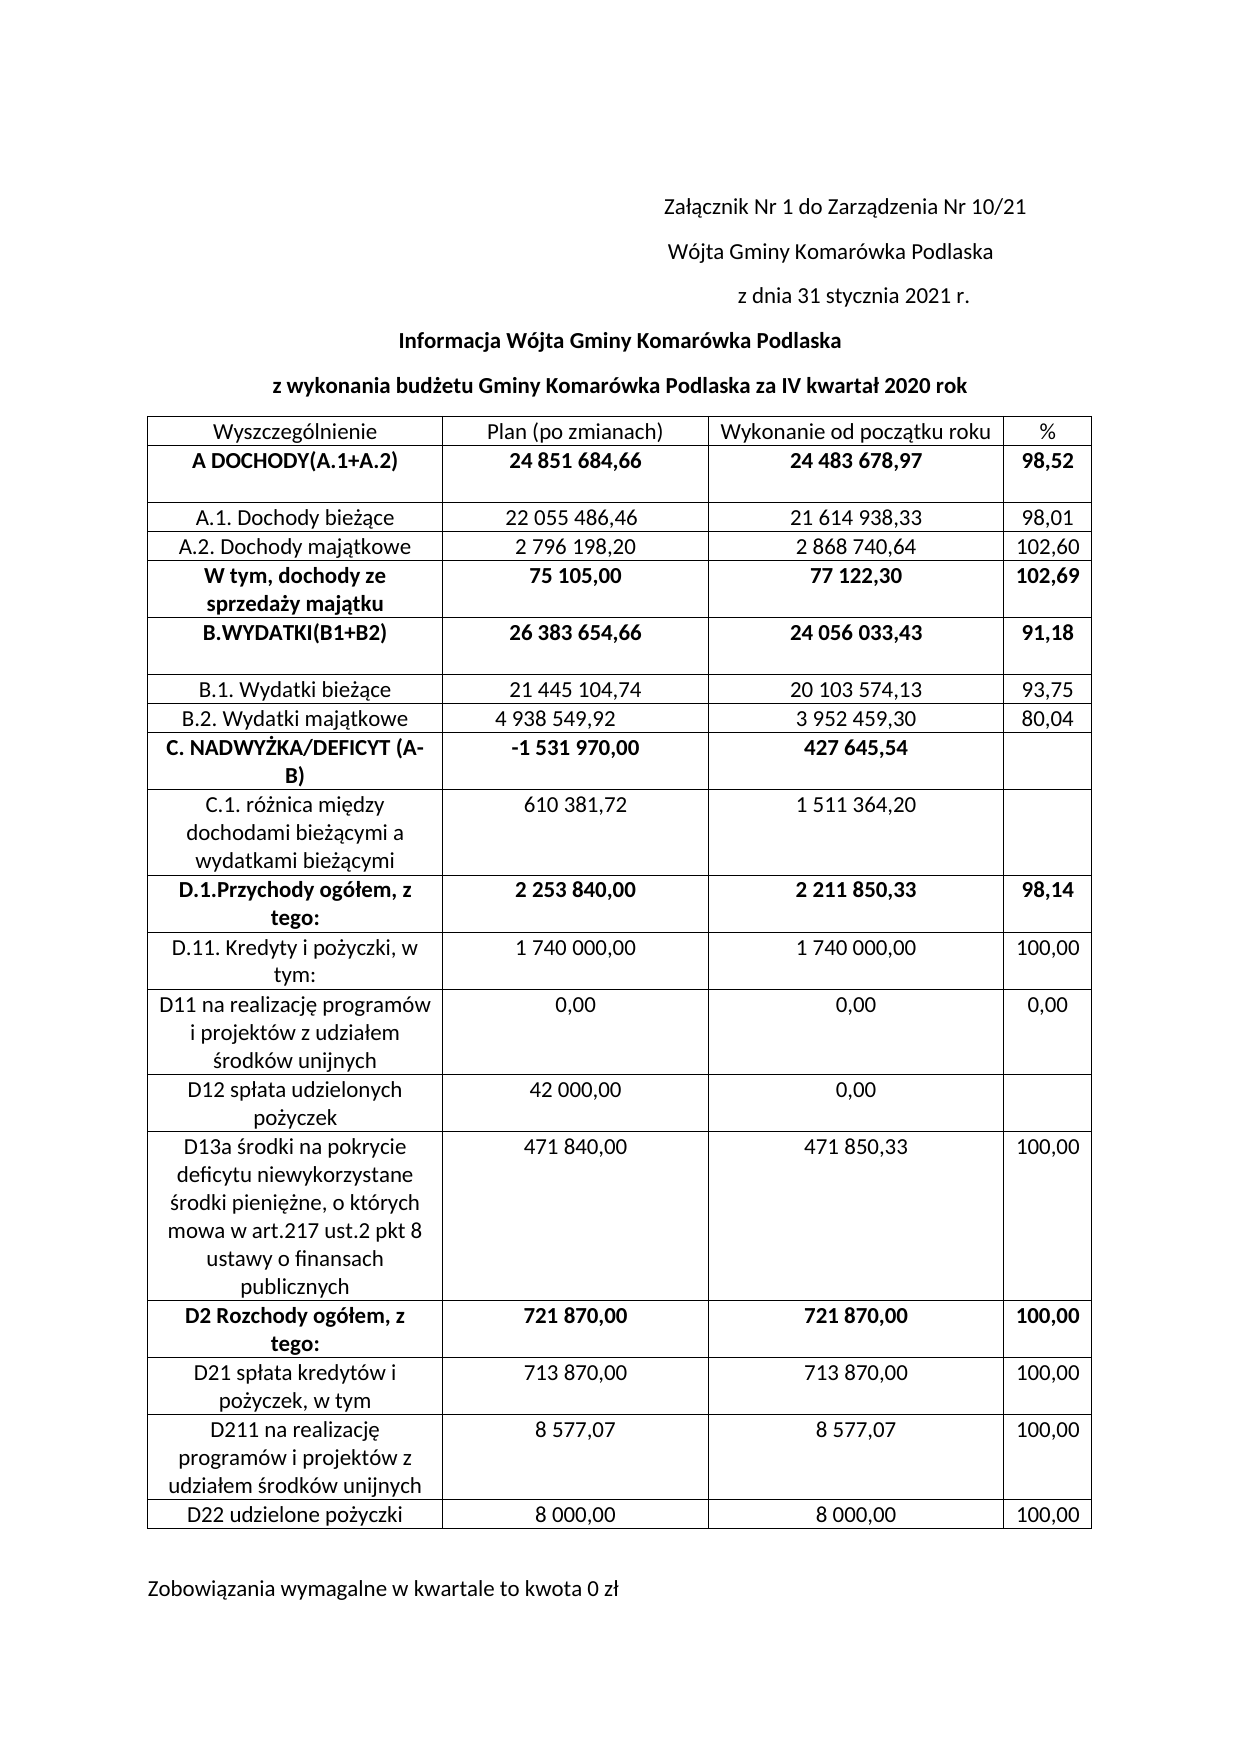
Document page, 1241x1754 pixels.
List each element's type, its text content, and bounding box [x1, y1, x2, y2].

table_cell 98,14 [1004, 876, 1091, 932]
table_cell 713 870,00 [443, 1358, 708, 1414]
table_cell 713 870,00 [709, 1358, 1003, 1414]
text Załącznik Nr 1 do Zarządzenia Nr 10/21 [664, 192, 1093, 220]
table_cell 93,75 [1004, 675, 1091, 703]
table_cell 100,00 [1004, 1358, 1091, 1414]
table_cell W tym, dochody ze sprzedaży majątku [148, 561, 442, 617]
table_header Plan (po zmianach) [443, 417, 708, 445]
table_cell A.1. Dochody bieżące [148, 503, 442, 531]
table_cell -1 531 970,00 [443, 733, 708, 789]
table_cell 100,00 [1004, 1415, 1091, 1499]
table_cell 1 511 364,20 [709, 790, 1003, 874]
table_cell 721 870,00 [709, 1301, 1003, 1357]
table_cell 21 614 938,33 [709, 503, 1003, 531]
table_cell 102,60 [1004, 532, 1091, 560]
table_cell A.2. Dochody majątkowe [148, 532, 442, 560]
table_cell 100,00 [1004, 933, 1091, 989]
table_cell 80,04 [1004, 704, 1091, 732]
table_cell 471 840,00 [443, 1132, 708, 1300]
table_cell 26 383 654,66 [443, 618, 708, 674]
table_cell 21 445 104,74 [443, 675, 708, 703]
table_cell D2 Rozchody ogółem, z tego: [148, 1301, 442, 1357]
table_cell 3 952 459,30 [709, 704, 1003, 732]
text z dnia 31 stycznia 2021 r. [664, 282, 1093, 310]
table_header Wykonanie od początku roku [709, 417, 1003, 445]
table_cell 4 938 549,92 [443, 704, 708, 732]
table_cell 8 577,07 [709, 1415, 1003, 1499]
table_cell 75 105,00 [443, 561, 708, 617]
table_cell 100,00 [1004, 1500, 1091, 1528]
table_cell D.11. Kredyty i pożyczki, w tym: [148, 933, 442, 989]
table_cell 24 056 033,43 [709, 618, 1003, 674]
table_cell D21 spłata kredytów i pożyczek, w tym [148, 1358, 442, 1414]
table_cell D11 na realizację programów i projektów z udziałem środków unijnych [148, 990, 442, 1074]
table_cell 0,00 [1004, 990, 1091, 1074]
table_cell [1004, 733, 1091, 789]
table_cell 24 851 684,66 [443, 446, 708, 502]
table_cell 1 740 000,00 [443, 933, 708, 989]
table_cell 98,01 [1004, 503, 1091, 531]
table_cell 98,52 [1004, 446, 1091, 502]
table_cell [1004, 1075, 1091, 1131]
table_cell 2 253 840,00 [443, 876, 708, 932]
table_cell 102,69 [1004, 561, 1091, 617]
table_cell 610 381,72 [443, 790, 708, 874]
table_cell D211 na realizację programów i projektów z udziałem środków unijnych [148, 1415, 442, 1499]
table_cell 22 055 486,46 [443, 503, 708, 531]
table_cell D22 udzielone pożyczki [148, 1500, 442, 1528]
table_cell D12 spłata udzielonych pożyczek [148, 1075, 442, 1131]
table_cell 2 211 850,33 [709, 876, 1003, 932]
table_cell 721 870,00 [443, 1301, 708, 1357]
table_cell 100,00 [1004, 1301, 1091, 1357]
text Wójta Gminy Komarówka Podlaska [148, 237, 1093, 265]
table_cell C.1. różnica między dochodami bieżącymi a wydatkami bieżącymi [148, 790, 442, 874]
table_cell 2 796 198,20 [443, 532, 708, 560]
table_cell 100,00 [1004, 1132, 1091, 1300]
table_cell 8 577,07 [443, 1415, 708, 1499]
text Informacja Wójta Gminy Komarówka Podlaska [148, 326, 1093, 354]
table_cell D.1.Przychody ogółem, z tego: [148, 876, 442, 932]
table_cell [1004, 790, 1091, 874]
table_cell C. NADWYŻKA/DEFICYT (A-B) [148, 733, 442, 789]
table_cell 1 740 000,00 [709, 933, 1003, 989]
table_cell 0,00 [709, 1075, 1003, 1131]
table_cell 471 850,33 [709, 1132, 1003, 1300]
table_cell 8 000,00 [443, 1500, 708, 1528]
table_cell 0,00 [443, 990, 708, 1074]
table_cell 427 645,54 [709, 733, 1003, 789]
table_cell B.2. Wydatki majątkowe [148, 704, 442, 732]
table_cell 42 000,00 [443, 1075, 708, 1131]
table_cell 8 000,00 [709, 1500, 1003, 1528]
table_header Wyszczególnienie [148, 417, 442, 445]
text z wykonania budżetu Gminy Komarówka Podlaska za IV kwartał 2020 rok [148, 371, 1093, 399]
table_cell 24 483 678,97 [709, 446, 1003, 502]
table_cell A DOCHODY(A.1+A.2) [148, 446, 442, 502]
text Zobowiązania wymagalne w kwartale to kwota 0 zł [148, 1574, 1093, 1602]
table_cell D13a środki na pokrycie deficytu niewykorzystane środki pieniężne, o których mowa w art.217 ust.2 pkt 8 ustawy o finansach publicznych [148, 1132, 442, 1300]
table_cell 2 868 740,64 [709, 532, 1003, 560]
table_cell B.WYDATKI(B1+B2) [148, 618, 442, 674]
table_cell B.1. Wydatki bieżące [148, 675, 442, 703]
table_cell 91,18 [1004, 618, 1091, 674]
table_cell 0,00 [709, 990, 1003, 1074]
table_cell 20 103 574,13 [709, 675, 1003, 703]
table_cell 77 122,30 [709, 561, 1003, 617]
table_header % [1004, 417, 1091, 445]
